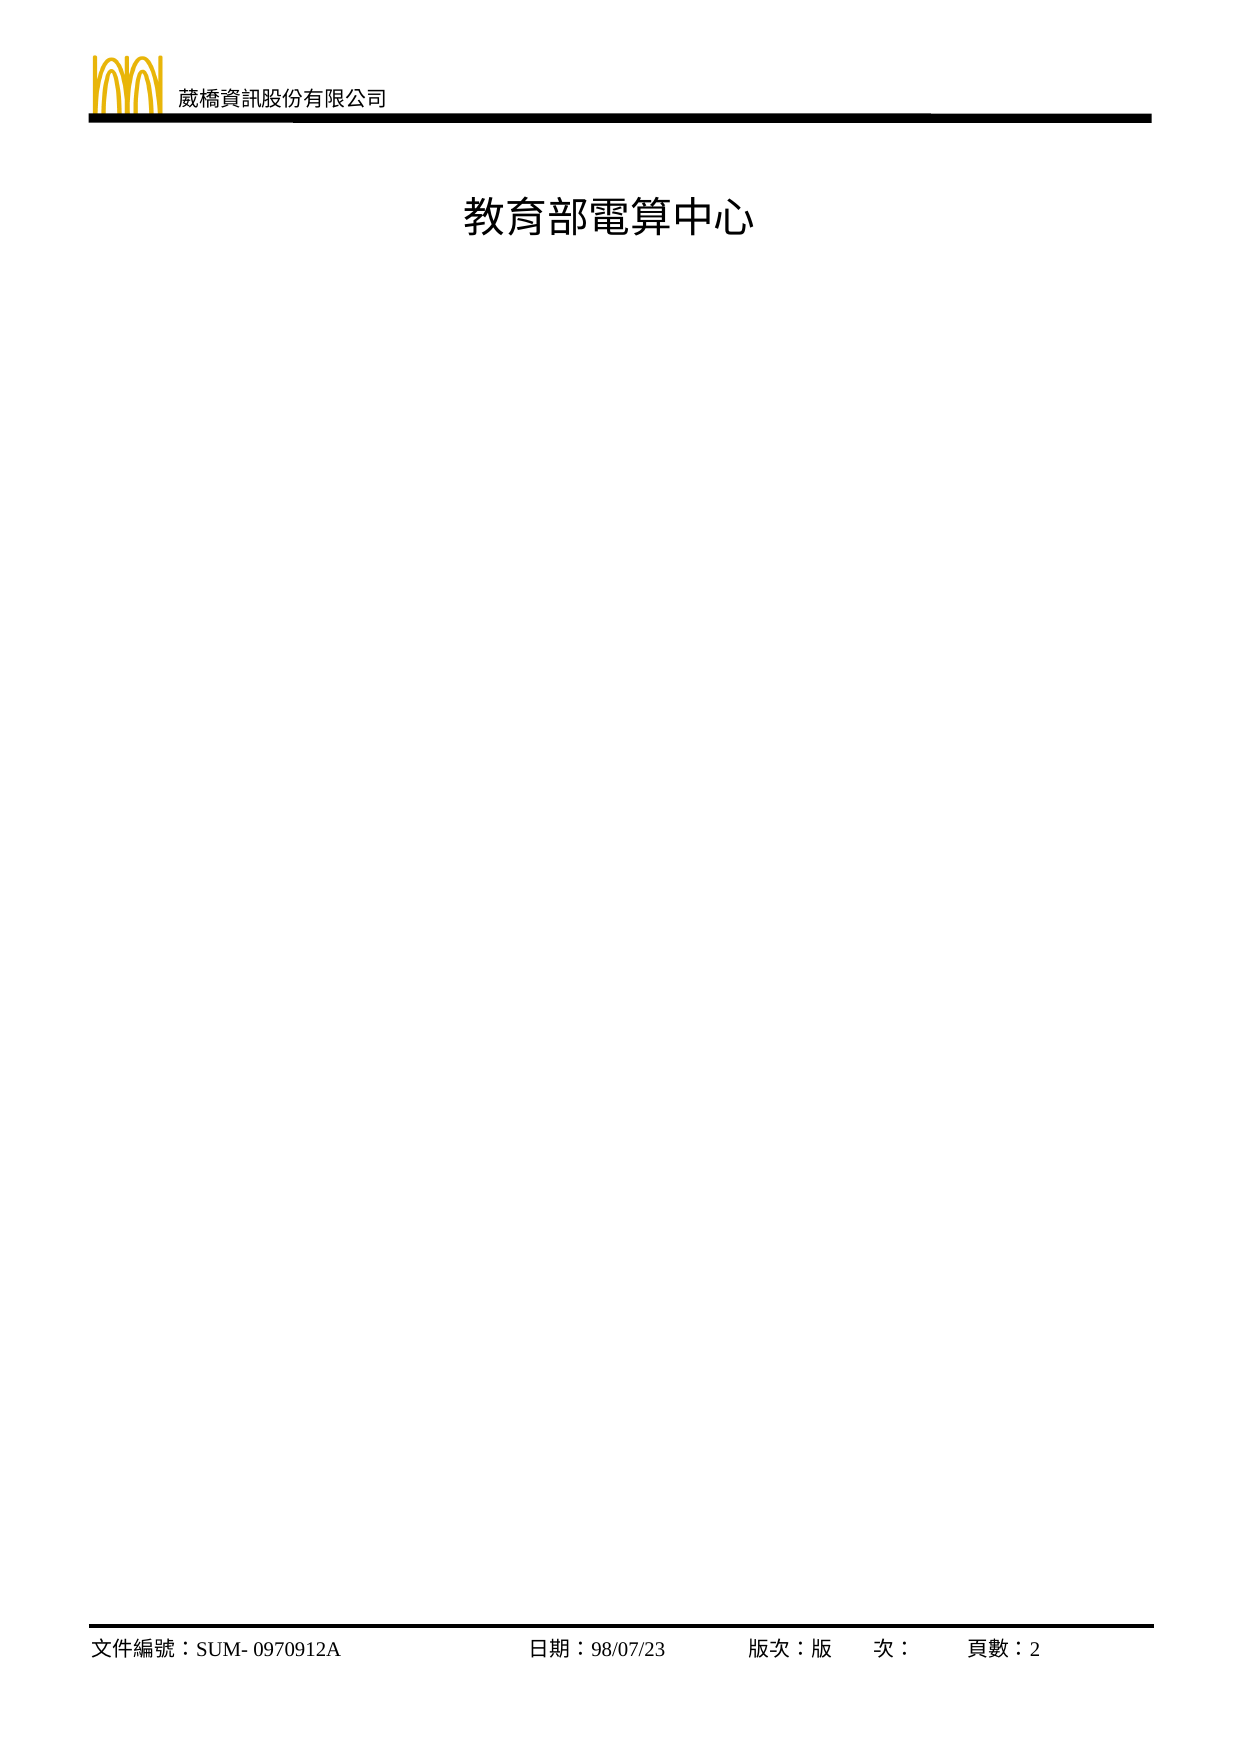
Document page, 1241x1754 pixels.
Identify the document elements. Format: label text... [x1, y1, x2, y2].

text 教育部電算中心 [400, 184, 818, 245]
